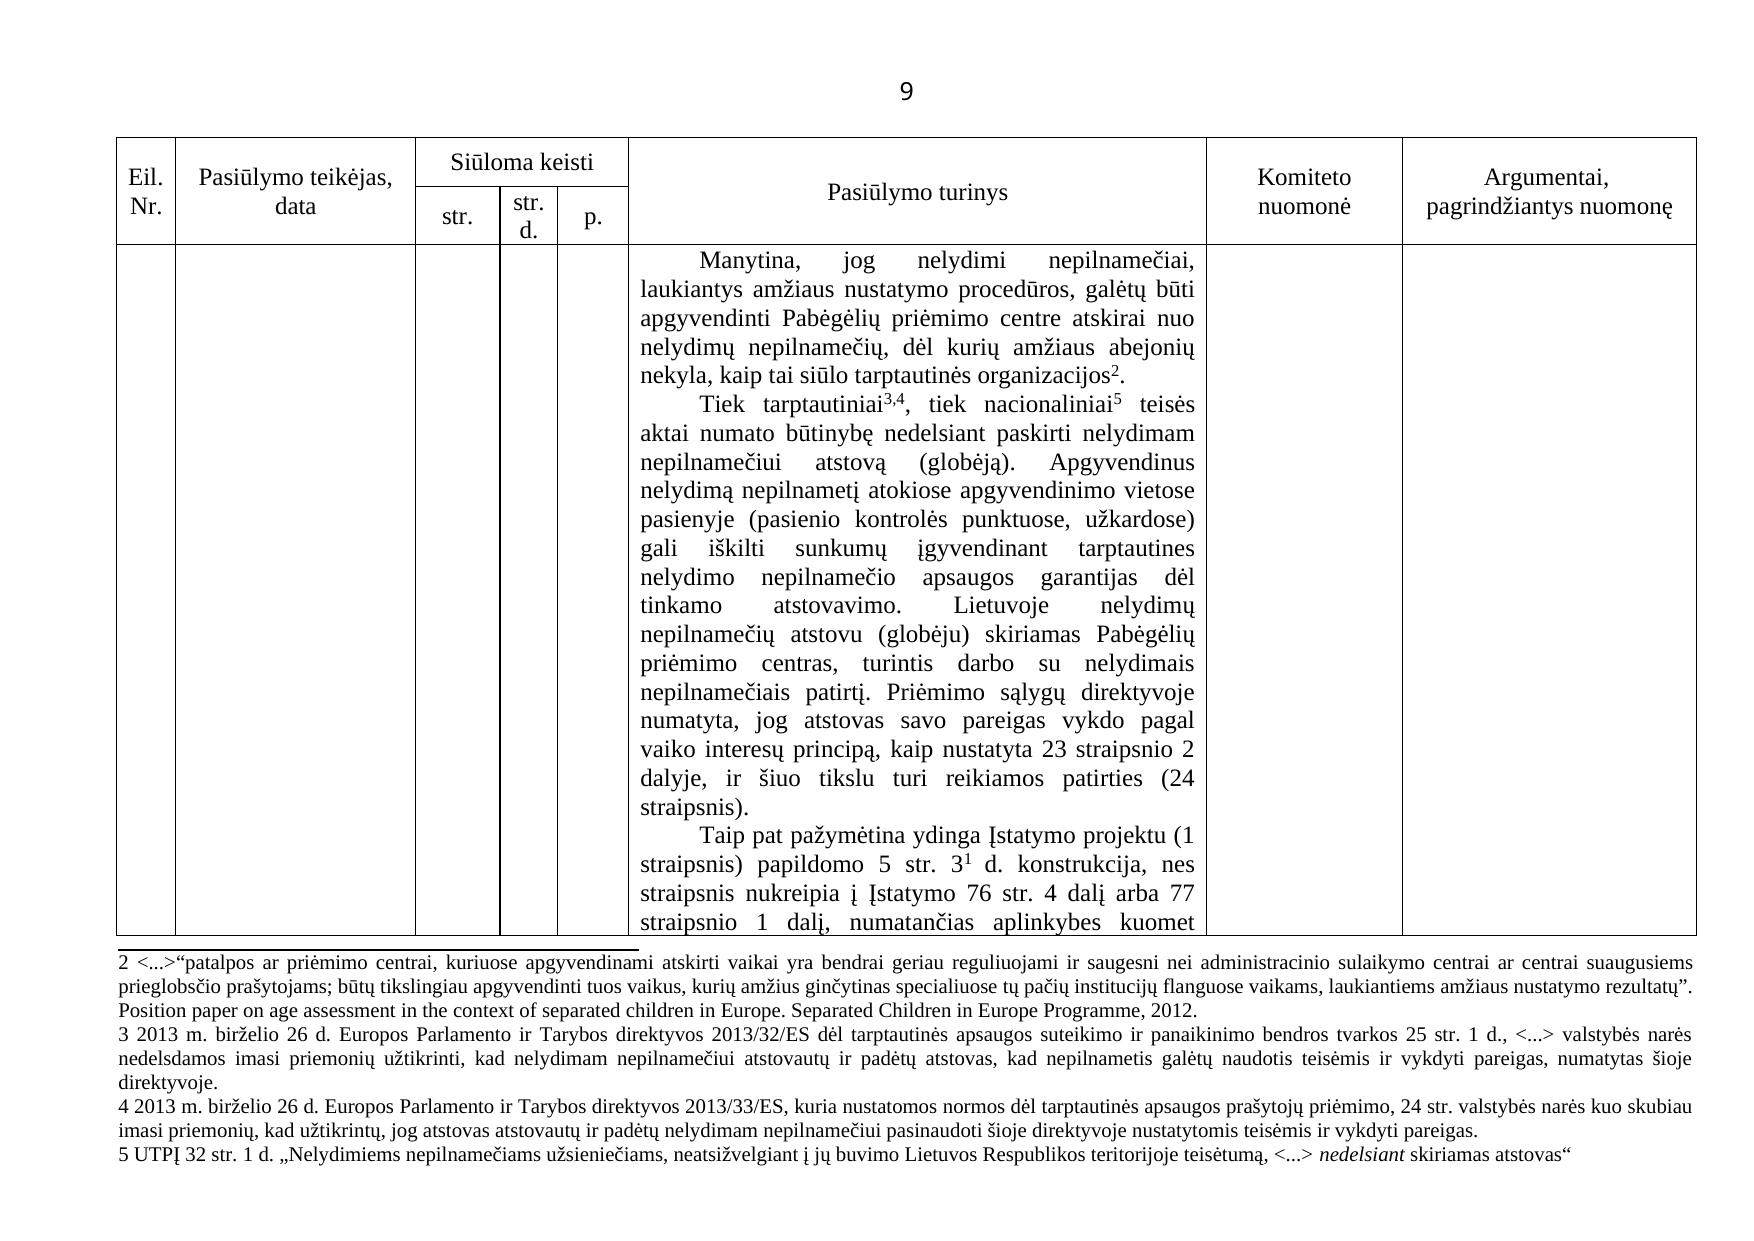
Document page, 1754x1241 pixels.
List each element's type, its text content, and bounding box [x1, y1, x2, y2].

table_cell p. [558, 187, 628, 244]
table_header Siūloma keisti [416, 138, 628, 186]
table_cell [558, 245, 628, 935]
table_cell Vaiko teisių apsaugos kontrolierė, susipažinusi su Lietuvos Respublikos įstatymo „Dėl užsieniečių teisinės padėties“ Nr. IX-2206 5, 79, 113, 115, 125, 126, 1408, 14010, 14013, 14014 ir 14019 straipsnių pakeitimo įstatymo projektu Nr. XIVP-3047 (toliau – Įstatymo projektas), teikia žemiau išdėstytas pastabas ir siūlymus jo tobulinimui. Įstatymo projektu (keičiamais 5, 1408, 14014 straipsniais) reglamentuojami nelydimų nepilnamečių užsieniečių, dėl kurių amžiaus kyla pagrįstų abejonių, padėties klausimai. Minėtomis Įstatymo projekto nuostatomis susiaurinama dalies nelydimų nepilnamečių (tų, dėl kurių amžiaus kyla abejonių) galimybė pasinaudoti tarptautiniais ir nacionaliniais teisės aktais suteiktomis garantijomis – būti apgyvendintiems jų amžiaus poreikius atitinkančiomis sąlygomis, nemokamai gauti socialines paslaugas, teisė, jog prašymas būtų nagrinėjamas prioriteto tvarka, o taip pat gali būti apsunkinamos galimybės pasinaudoti kitomis teisėmis – būti atstovaujamu, susisiekti su Lietuvos Respublikos nevyriausybinių ar tarptautinių organizacijų atstovais, kt. 1. Atkreiptinas dėmesys, jog nelydimi nepilnamečiai yra ypatingai pažeidžiama keliaujančių vaikų grupė dėl to, kad jų nelydi teisėti atstovai, taip pat jie susiduria su didesniu savo pagrindinių teisių pažeidžiamumu. Remiantis tarptautiniais teisės aktais, tarptautinių organizacijų rekomendacijomis, nelydimiems nepilnamečiams turi būti taikomos garantijos neatsižvelgiant į tai, ar institucijos papildomai reikalauja įvertinti jo amžių, bei turi būti laikomasi nepilnametystės prezumpcijos principo. Tarptautiniais instrumentais nėra išskiriama nelydimų nepilnamečių, dėl kurių amžiaus kyla abejonių, kategorija. Įstatymo projektu keičiamuose 5, 1408 straipsniuose numatoma apgyvendinti užsieniečius, tame tarpe ir nelydimus nepilnamečius, nesuteikiant teisės laivai judėti 5 straipsnio 6 dalyje nurodytose laikino apgyvendinimo vietose – t.y., pasienio kontrolės punktuose, tranzito zonose ar Valstybės sienos apsaugos tarnyboje, o esant karo padėčiai, nepaprastajai padėčiai, paskelbtai ekstremaliajai situacijai dėl masinio užsieniečių antplūdžio, remiantis 1408 str. 3 dalimi – pasienio kontrolės punktuose, tranzito zonose ar Valstybės sienos apsaugos tarnyboje, Pabėgėlių priėmimo centre ar kitoje apgyvendinimo vietoje, patalpoje, laikinajame būste ar kitoje pritaikytoje vietoje. Nelydimų nepilnamečių užsieniečių, dėl kurių kyla pagrįstų abejonių dėl jų amžiaus, atveju, toks apgyvendinimas taikytinas ne ilgiau kai 28 dienas nuo prieglobsčio prašytojo užregistravimo Lietuvos migracijos informacinėje sistemoje dienos (ar nuo prašymo suteikti prieglobstį pateikimo dienos). Iš esmės siūlomais teisės aktų pakeitimais numatomas nepilnamečių izoliuotas apgyvendinimas konkrečioje apgyvendinimo vietoje be teisės išvykti iš apgyvendinimo vietos. Pažymėtina, jog Konstitucinis Teismas 2023 m. birželio 7 d. nutarime Nr. KT53-A-N6/2023 dėl Lietuvos Respublikos įstatymo “Dėl užsieniečių teisinės padėties” nuostatų atitikties Lietuvos Respublikos Konstitucijai, kurio pagrindu ir keičiamas įstatyminis reglamentavimas, konstatavo, jog prieglobsčio prašytojams taikyta priemonė – prieglobsčio prašytojų laikinas apgyvendinimas nurodytose vietose, jiems leidžiant judėti tik apgyvendinimo vietos teritorijoje be teisės išeiti už šios teritorijos ribų, atsižvelgiant į taikymo trukmę, vertintina kaip viena griežčiausių asmens laisvės suvaržymo priemonių, dėl asmens laisvės ribojimo intensyvumo ir taikymo trukmės, galinti prilygti asmens sulaikymui. Europos Parlamento ir Tarybos Direktyvos 2013/33/ES, kuria nustatomos normos dėl tarptautinės apsaugos prašytojų priėmimo (nauja redakcija) 24 straipsnio 2 d. numatyta, jog nelydimi nepilnamečiai apgyvendinami: a) su suaugusiaisiais giminaičiais; b) globėjų šeimose; c) apgyvendinimo centruose, specialiai pritaikytuose priimti nepilnamečius; d) kituose nepilnamečiams gyventi tinkančiuose būstuose. 16 metų ir vyresnius nelydimus nepilnamečius valstybės narės gali apgyvendinti suaugusiems prašytojams skirtuose apgyvendinimo centruose, jeigu tai atitinka jų interesus, kaip nustatyta 23 straipsnio 2 dalyje. Su nelydimais nepilnamečiais dirbantys asmenys turi būti dalyvavę reikiamuose mokymuose, susijusiuose su jų poreikiais, ir toliau juose dalyvauti, bei būti susaistyti nacionalinėje teisėje numatytų konfidencialumo taisyklių dėl bet kokios atliekant pareigas gautos informacijos. Direktyvos 11 straipsnyje, numatančiame pažeidžiamų asmenų ir specialiųjų priėmimo poreikių turinčių prašytojų sulaikymą, numatyta, nepilnamečiai sulaikomi tik kraštutiniu atveju bei nustačius, kad negalima veiksmingai taikyti kitų švelnesnių alternatyvių priemonių; toks sulaikymas trunka trumpiausią laikotarpį ir dedamos visos pastangos, kad sulaikyti nepilnamečiai būtų paleisti ir apgyvendinti nepilnamečiams tinkamuose būstuose; sulaikytiems nepilnamečiams sudaromos sąlygos užsiimti laisvalaikio veikla, įskaitant pagal amžių jiems tinkamus žaidimus ir pramogas; nelydimi nepilnamečiai sulaikomi tik išimtinėmis aplinkybėmis; dedamos visos pastangos, kad sulaikyti nelydimi nepilnamečiai būtų kuo greičiau paleisti; kiek tai įmanoma, nelydimi nepilnamečiai apgyvendinami įstaigose, kurių darbuotojai ir patalpos yra tinkami, atsižvelgiant į jų amžiaus asmenų poreikius; jeigu sulaikomi nelydimi nepilnamečiai, valstybės narės užtikrina, kad jie būtų apgyvendinti atskirai nuo suaugusiųjų asmenų. Europos Parlamento ir Tarybos direktyva 2008/115/EB dėl bendrų nelegaliai esančių trečiųjų šalių piliečių grąžinimo standartų ir tvarkos valstybėse narėse numato, jog nelydimi nepilnamečiai, jei tai įmanoma, apgyvendinami institucijose, kurių darbuotojai ir patalpos yra tinkami atsižvelgiant į jų amžiaus asmenų poreikius (17 str. „Nepilnamečių ir šeimų sulaikymas“, 4 d.). Pažymėtina, jog remiantis Vaiko teisių konvencijos 18 straipsniu, valstybės narės turi bendrąjį įsipareigojimą užtikrinti institucijų, įstaigų bei paramos paslaugų vystymą vaikams. Taigi, iš esmės tarptautiniai teisės aktai numato nelydimų nepilnamečių apgyvendinimą specialiai nepilnamečiams pritaikytuose būstuose, sulaikymo atveju – atskirai nuo suaugusių asmenų. Įstatymo projekto nuostatos kritikuotinos vaiko teisių ir geriausių jo interesų užtikrinimo, taip pat atitikties tarptautiniams teisės aktams aspektu, nes iš esmės nepilnamečiams taikytinas de facto sulaikymas, numatytos laikinos nelydimų nepilnamečių apgyvendinimo vietos (išskyrus Pabėgėlių priėmimo centrą) iš esmės nėra pritaikytos priimti nelydimus nepilnamečius bei atliepti jų specifinius poreikius; šių įstaigų darbuotojai nėra specifiškai apmokyti dirbti su nelydimais nepilnamečiais, šiose apgyvendinimo vietose nėra dirbančių socialinių darbuotojų, laisvalaikio leidimo galimybės ribotos, maitinimas organizuojamas sausais daviniais, kas neatitinka vaikų interesų net ir jiems galimai būnant šiose apgyvendinimo vietose iki 28 dienų. Europos Tarybos Parlamentinė Asamblėja rezoliucijoje Nr. 2195 (2017) dėl vaikams draugiško amžiaus nustatymo nelydimiems nepilnamečiams ragina valstybes nares uždrausti nelydimų ar atskirtų vaikų, kurie laukia amžiaus nustatymo ar jiems procedūra jau taikoma, sulaikymą bei skatina alternatyvius apgyvendinimo būdus vaikams, laukiantiems ar jau dalyvaujantiems amžiaus nustatymo procedūroje, tikslu vengti vaikų sulaikymo ginčuose dėl amžiaus, įskaitant laikinus apgyvendinimo centrus vaikams, kuriuose yra atitinkami apsaugos saugikliai. Jungtinių Tautų Vaiko teisių komitetas, nagrinėjantis individualias peticijas pagal Vaiko teisių konvencijos Trečiąjį Fakultatyvinį protokolą, kurį ratifikavo ir Lietuva, pasisako, jog nepilnametystės prezumpcija yra svarbus amžiaus nustatymo procedūrų komponentas bei turi garantuoti apsaugą šiose procedūrose; Komiteto teigimu, nepilnametystės prezumpcija taip pat apima pareigą perkelti asmenį į vaikų centrą, todėl Komitetas atmeta šalies valdžios argumentus, jog tai keltų riziką kitiems centre esantiems vaikams. Manytina, jog nelydimi nepilnamečiai, laukiantys amžiaus nustatymo procedūros, galėtų būti apgyvendinti Pabėgėlių priėmimo centre atskirai nuo nelydimų nepilnamečių, dėl kurių amžiaus abejonių nekyla, kaip tai siūlo tarptautinės organizacijos. Tiek tarptautiniai,, tiek nacionaliniai teisės aktai numato būtinybę nedelsiant paskirti nelydimam nepilnamečiui atstovą (globėją). Apgyvendinus nelydimą nepilnametį atokiose apgyvendinimo vietose pasienyje (pasienio kontrolės punktuose, užkardose) gali iškilti sunkumų įgyvendinant tarptautines nelydimo nepilnamečio apsaugos garantijas dėl tinkamo atstovavimo. Lietuvoje nelydimų nepilnamečių atstovu (globėju) skiriamas Pabėgėlių priėmimo centras, turintis darbo su nelydimais nepilnamečiais patirtį. Priėmimo sąlygų direktyvoje numatyta, jog atstovas savo pareigas vykdo pagal vaiko interesų principą, kaip nustatyta 23 straipsnio 2 dalyje, ir šiuo tikslu turi reikiamos patirties (24 straipsnis). Taip pat pažymėtina ydinga Įstatymo projektu (1 straipsnis) papildomo 5 str. 31 d. konstrukcija, nes straipsnis nukreipia į Įstatymo 76 str. 4 dalį arba 77 straipsnio 1 dalį, numatančias aplinkybes kuomet prašymas suteikti prieglobstį nagrinėjamas iš esmės skubos tvarka arba nenagrinėjamas, kurios abi nėra taikomos nelydimiems prieglobsčio prašytojams ar pažeidžiamiems asmenims (atitinkamai UTPĮ 76 str. 6 d. ir 77 str. 3 d., nurodančios netaikymą). Dėl to, kad dėl nelydimo nepilnamečio nurodomo amžiaus kyla pagrįstų abejonių, nelydimas nepilnametis negali būti traktuojamas kaip jau nepažeidžiamas asmuo, jam toliau turi būti taikytinos UTPĮ 76 str. 6 d. ir 77 str. 3 d. nuostatos. Tie patys motyvai dėl skirtingo nelydimų nepilnamečių, dėl kurių kyla abejonių dėl jų amžiaus, traktavimo taikytini ir Įstatymo projektu (10 straipsnis) keičiamo 14014 str. 2 d. numatomai išimčiai, taikytinai nelydimiems nepilnamečiams esant karo padėčiai, nepaprastajai padėčiai, paskelbtai ekstremaliajai situacijai dėl masinio užsieniečių antplūdžio. Atsižvelgiant į išdėstyta, siūlytina atsisakyti keičiamų 5 str. 31 d., 1408 str. 3 d. nuostatų dėl nelydimų nepilnamečių, dėl kurių nurodyto amžiaus kyla pagrįstų abejonių, laikino apgyvendinimo be teisės laisvai judėti Lietuvos Respublikos teritorijoje bei 14014 str. 2 d. numatomų išimčių nagrinėjant nelydimų nepilnamečių prieglobsčio prašytojų prašymus. [629, 245, 1206, 935]
table_header Eil. Nr. [117, 138, 175, 244]
table_header Argumentai, pagrindžiantys nuomonę [1403, 138, 1696, 244]
table_header Komiteto nuomonė [1207, 138, 1402, 244]
table_header Pasiūlymo teikėjas, data [176, 138, 415, 244]
table_cell [117, 245, 175, 935]
table_cell [1403, 245, 1696, 935]
table_header Pasiūlymo turinys [629, 138, 1206, 244]
table_cell [501, 245, 557, 935]
table_cell str. d. [501, 187, 557, 244]
table_cell [1207, 245, 1402, 935]
table_cell str. [416, 187, 499, 244]
table_cell [416, 245, 499, 935]
table_cell [176, 245, 415, 935]
